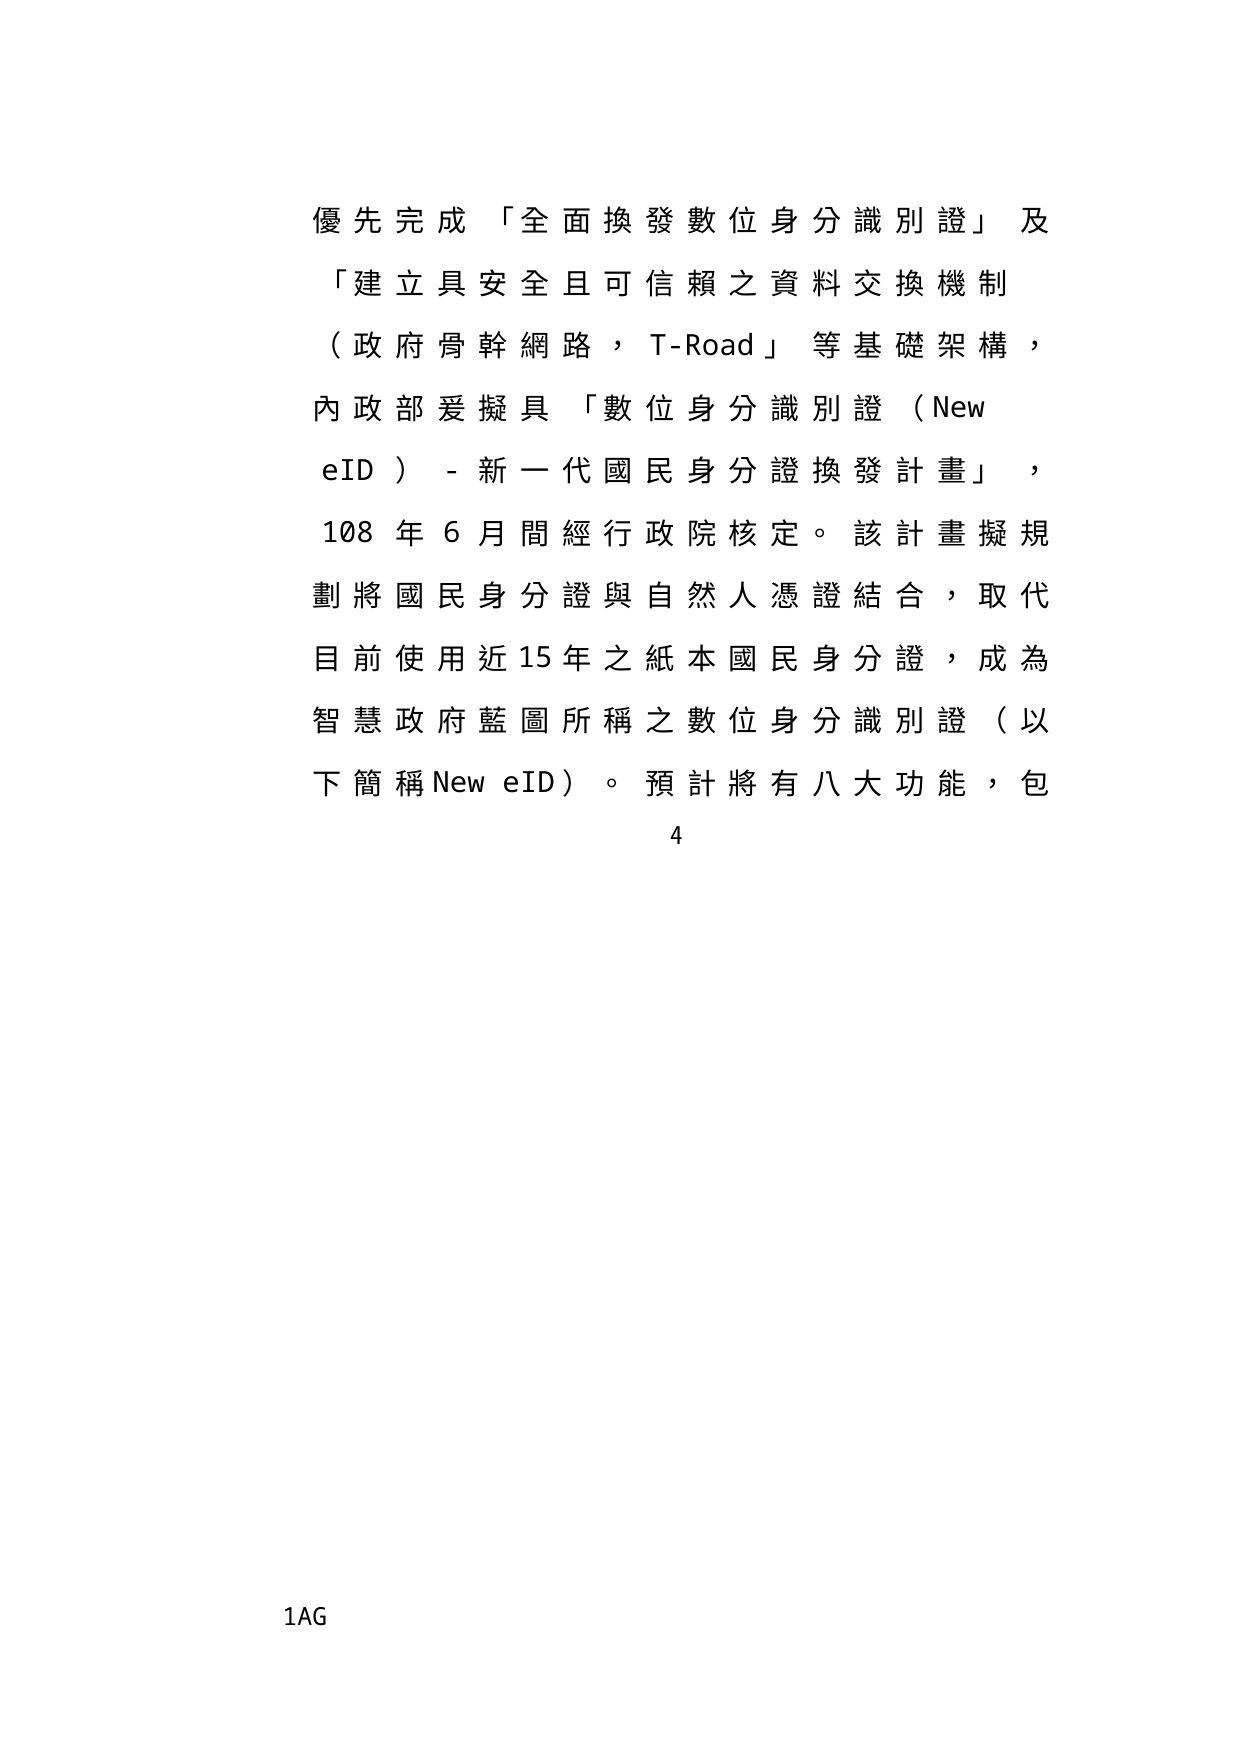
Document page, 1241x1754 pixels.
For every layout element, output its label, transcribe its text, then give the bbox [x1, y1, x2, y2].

text 行政院107年12月27日第3632次會議，國家發展委員會發表「智慧政府發展藍圖」揭示數位身分識別證為智慧政府基礎架構，會議決議各部會合作推動智慧政府，優先完成「全面換發數位身分識別證」及「建立具安全且可信賴之資料交換機制（政府骨幹網路，T-Road」等基礎架構，內政部爰擬具「數位身分識別證（New eID）-新一代國民身分證換發計畫」，108年6月間經行政院核定。該計畫擬規劃將國民身分證與自然人憑證結合，取代目前使用近15年之紙本國民身分證，成為智慧政府藍圖所稱之數位身分識別證（以下簡稱New eID）。預計將有八大功能，包括虛實世界身分識別、一卡多功、數位簽章、保護隱私、資訊自主、智慧政府基礎建設、提升防偽以及帶動創新應用及產業發展等功能。 [269, 177, 1056, 802]
